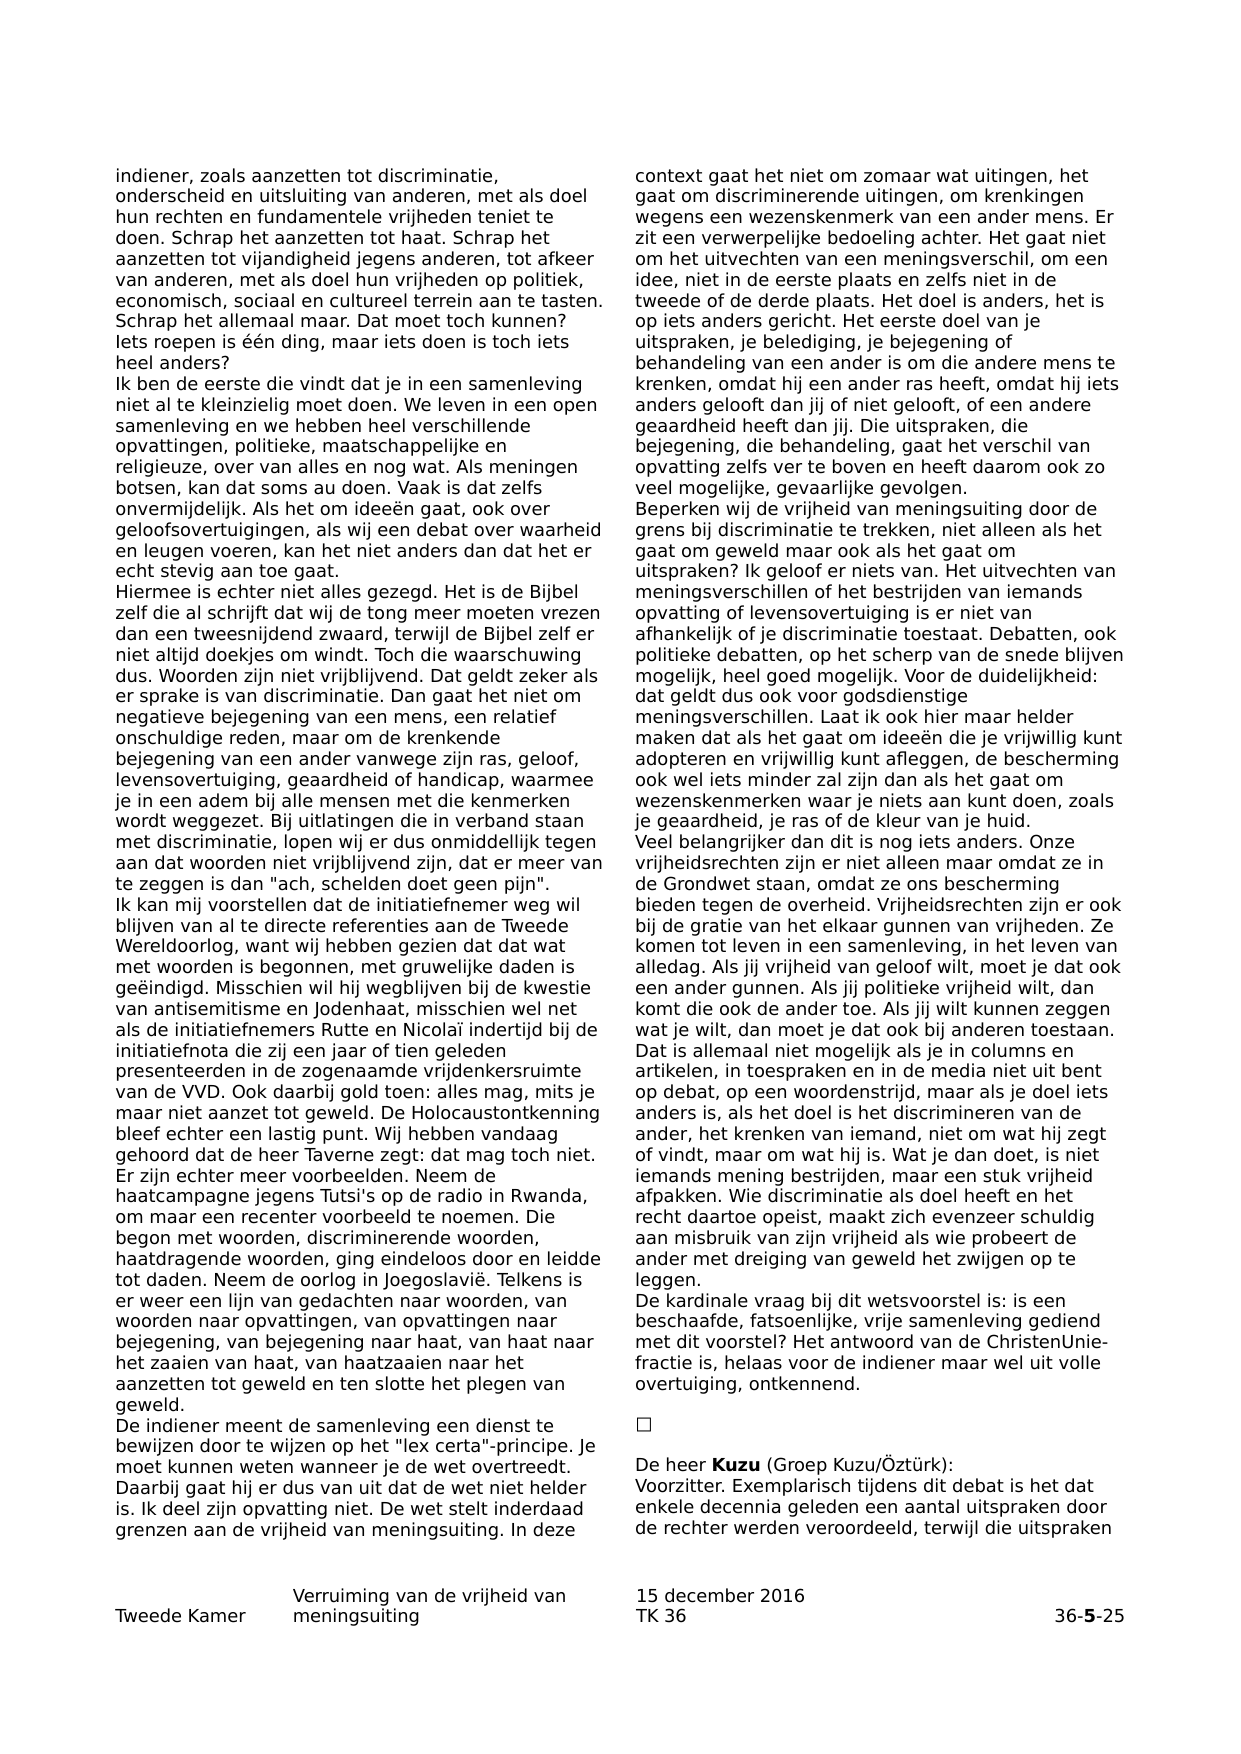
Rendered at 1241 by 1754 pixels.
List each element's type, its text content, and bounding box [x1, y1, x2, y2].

text Hiermee is echter niet alles gezegd. Het is de Bijbel zelf die al schrijft dat wij de tong meer moeten vrezen dan een tweesnijdend zwaard, terwijl de Bijbel zelf er niet altijd doekjes om windt. Toch die waarschuwing dus. Woorden zijn niet vrijblijvend. Dat geldt zeker als er sprake is van discriminatie. Dan gaat het niet om negatieve bejegening van een mens, een relatief onschuldige reden, maar om de krenkende bejegening van een ander vanwege zijn ras, geloof, levensovertuiging, geaardheid of handicap, waarmee je in een adem bij alle mensen met die kenmerken wordt weggezet. Bij uitlatingen die in verband staan met discriminatie, lopen wij er dus onmiddellijk tegen aan dat woorden niet vrijblijvend zijn, dat er meer van te zeggen is dan "ach, schelden doet geen pijn". [115, 582, 605, 894]
text Ik kan mij voorstellen dat de initiatiefnemer weg wil blijven van al te directe referenties aan de Tweede Wereldoorlog, want wij hebben gezien dat dat wat met woorden is begonnen, met gruwelijke daden is geëindigd. Misschien wil hij wegblijven bij de kwestie van antisemitisme en Jodenhaat, misschien wel net als de initiatiefnemers Rutte en Nicolaï indertijd bij de initiatiefnota die zij een jaar of tien geleden presenteerden in de zogenaamde vrijdenkersruimte van de VVD. Ook daarbij gold toen: alles mag, mits je maar niet aanzet tot geweld. De Holocaustontkenning bleef echter een lastig punt. Wij hebben vandaag gehoord dat de heer Taverne zegt: dat mag toch niet. [115, 894, 605, 1165]
text Ik ben de eerste die vindt dat je in een samenleving niet al te kleinzielig moet doen. We leven in een open samenleving en we hebben heel verschillende opvattingen, politieke, maatschappelijke en religieuze, over van alles en nog wat. Als meningen botsen, kan dat soms au doen. Vaak is dat zelfs onvermijdelijk. Als het om ideeën gaat, ook over geloofsovertuigingen, als wij een debat over waarheid en leugen voeren, kan het niet anders dan dat het er echt stevig aan toe gaat. [115, 374, 605, 582]
text De kardinale vraag bij dit wetsvoorstel is: is een beschaafde, fatsoenlijke, vrije samenleving gediend met dit voorstel? Het antwoord van de ChristenUnie-fractie is, helaas voor de indiener maar wel uit volle overtuiging, ontkennend. [635, 1290, 1125, 1394]
text Beperken wij de vrijheid van meningsuiting door de grens bij discriminatie te trekken, niet alleen als het gaat om geweld maar ook als het gaat om uitspraken? Ik geloof er niets van. Het uitvechten van meningsverschillen of het bestrijden van iemands opvatting of levensovertuiging is er niet van afhankelijk of je discriminatie toestaat. Debatten, ook politieke debatten, op het scherp van de snede blijven mogelijk, heel goed mogelijk. Voor de duidelijkheid: dat geldt dus ook voor godsdienstige meningsverschillen. Laat ik ook hier maar helder maken dat als het gaat om ideeën die je vrijwillig kunt adopteren en vrijwillig kunt afleggen, de bescherming ook wel iets minder zal zijn dan als het gaat om wezenskenmerken waar je niets aan kunt doen, zoals je geaardheid, je ras of de kleur van je huid. [635, 499, 1125, 832]
text Voorzitter. Exemplarisch tijdens dit debat is het dat enkele decennia geleden een aantal uitspraken door de rechter werden veroordeeld, terwijl die uitspraken [635, 1476, 1125, 1538]
text De heer Kuzu (Groep Kuzu/Öztürk): [635, 1455, 1125, 1476]
text context gaat het niet om zomaar wat uitingen, het gaat om discriminerende uitingen, om krenkingen wegens een wezenskenmerk van een ander mens. Er zit een verwerpelijke bedoeling achter. Het gaat niet om het uitvechten van een meningsverschil, om een idee, niet in de eerste plaats en zelfs niet in de tweede of de derde plaats. Het doel is anders, het is op iets anders gericht. Het eerste doel van je uitspraken, je belediging, je bejegening of behandeling van een ander is om die andere mens te krenken, omdat hij een ander ras heeft, omdat hij iets anders gelooft dan jij of niet gelooft, of een andere geaardheid heeft dan jij. Die uitspraken, die bejegening, die behandeling, gaat het verschil van opvatting zelfs ver te boven en heeft daarom ook zo veel mogelijke, gevaarlijke gevolgen. [635, 165, 1125, 499]
text De indiener meent de samenleving een dienst te bewijzen door te wijzen op het "lex certa"-principe. Je moet kunnen weten wanneer je de wet overtreedt. Daarbij gaat hij er dus van uit dat de wet niet helder is. Ik deel zijn opvatting niet. De wet stelt inderdaad grenzen aan de vrijheid van meningsuiting. In deze [115, 1415, 605, 1540]
text indiener, zoals aanzetten tot discriminatie, onderscheid en uitsluiting van anderen, met als doel hun rechten en fundamentele vrijheden teniet te doen. Schrap het aanzetten tot haat. Schrap het aanzetten tot vijandigheid jegens anderen, tot afkeer van anderen, met als doel hun vrijheden op politiek, economisch, sociaal en cultureel terrein aan te tasten. Schrap het allemaal maar. Dat moet toch kunnen? Iets roepen is één ding, maar iets doen is toch iets heel anders? [115, 165, 605, 374]
text Veel belangrijker dan dit is nog iets anders. Onze vrijheidsrechten zijn er niet alleen maar omdat ze in de Grondwet staan, omdat ze ons bescherming bieden tegen de overheid. Vrijheidsrechten zijn er ook bij de gratie van het elkaar gunnen van vrijheden. Ze komen tot leven in een samenleving, in het leven van alledag. Als jij vrijheid van geloof wilt, moet je dat ook een ander gunnen. Als jij politieke vrijheid wilt, dan komt die ook de ander toe. Als jij wilt kunnen zeggen wat je wilt, dan moet je dat ook bij anderen toestaan. Dat is allemaal niet mogelijk als je in columns en artikelen, in toespraken en in de media niet uit bent op debat, op een woordenstrijd, maar als je doel iets anders is, als het doel is het discrimineren van de ander, het krenken van iemand, niet om wat hij zegt of vindt, maar om wat hij is. Wat je dan doet, is niet iemands mening bestrijden, maar een stuk vrijheid afpakken. Wie discriminatie als doel heeft en het recht daartoe opeist, maakt zich evenzeer schuldig aan misbruik van zijn vrijheid als wie probeert de ander met dreiging van geweld het zwijgen op te leggen. [635, 832, 1125, 1290]
text Er zijn echter meer voorbeelden. Neem de haatcampagne jegens Tutsi's op de radio in Rwanda, om maar een recenter voorbeeld te noemen. Die begon met woorden, discriminerende woorden, haatdragende woorden, ging eindeloos door en leidde tot daden. Neem de oorlog in Joegoslavië. Telkens is er weer een lijn van gedachten naar woorden, van woorden naar opvattingen, van opvattingen naar bejegening, van bejegening naar haat, van haat naar het zaaien van haat, van haatzaaien naar het aanzetten tot geweld en ten slotte het plegen van geweld. [115, 1165, 605, 1415]
text ⬜ [635, 1414, 1125, 1435]
